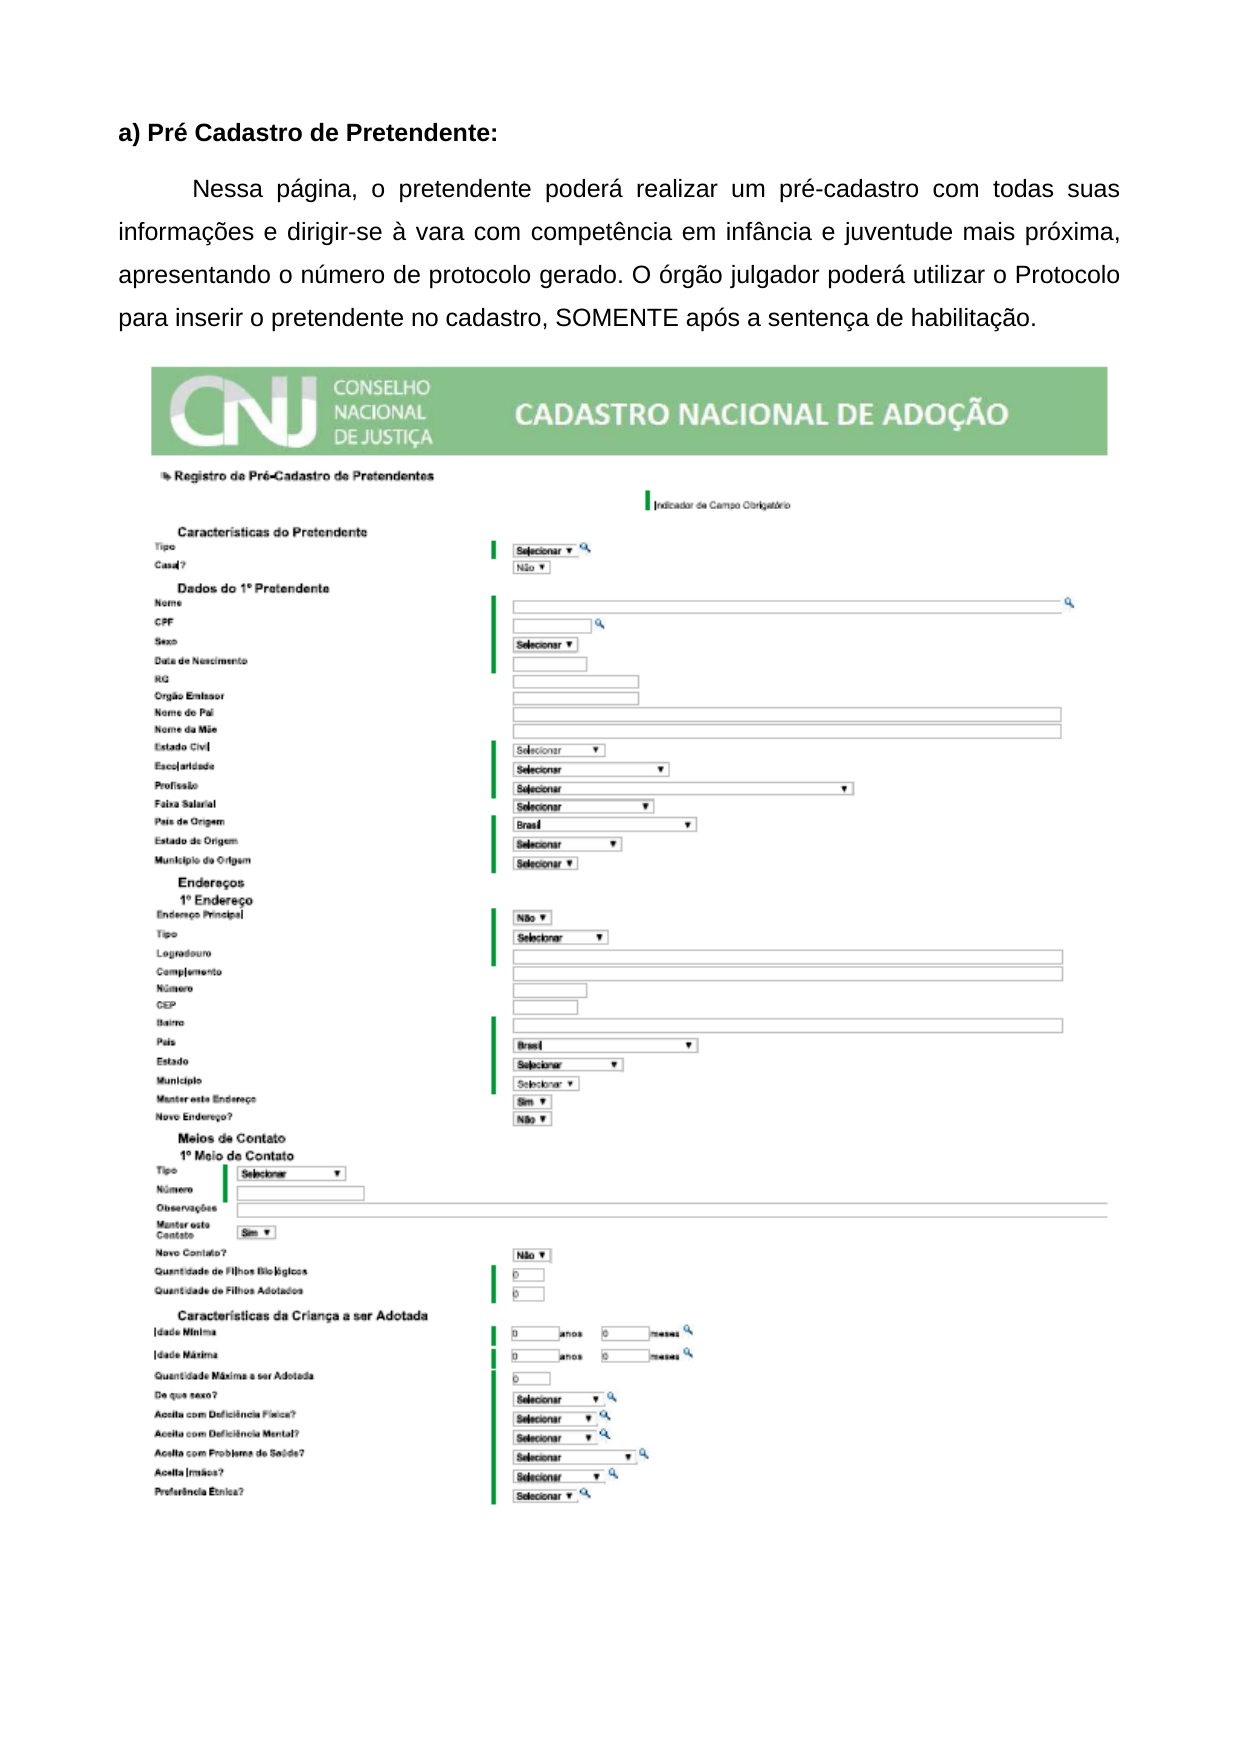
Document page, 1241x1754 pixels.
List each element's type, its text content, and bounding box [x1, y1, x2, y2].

text a) Pré Cadastro de Pretendente: [118, 118, 1122, 147]
picture [118, 358, 1123, 1520]
text Nessa página, o pretendente poderá realizar um pré-cadastro com todas suas informações e dirigir-se à vara com competência em infância e juventude mais próxima, apresentando o número de protocolo gerado. O órgão julgador poderá utilizar o Protocolo para inserir o pretendente no cadastro, SOMENTE após a sentença de habilitação. [118, 174, 1122, 332]
